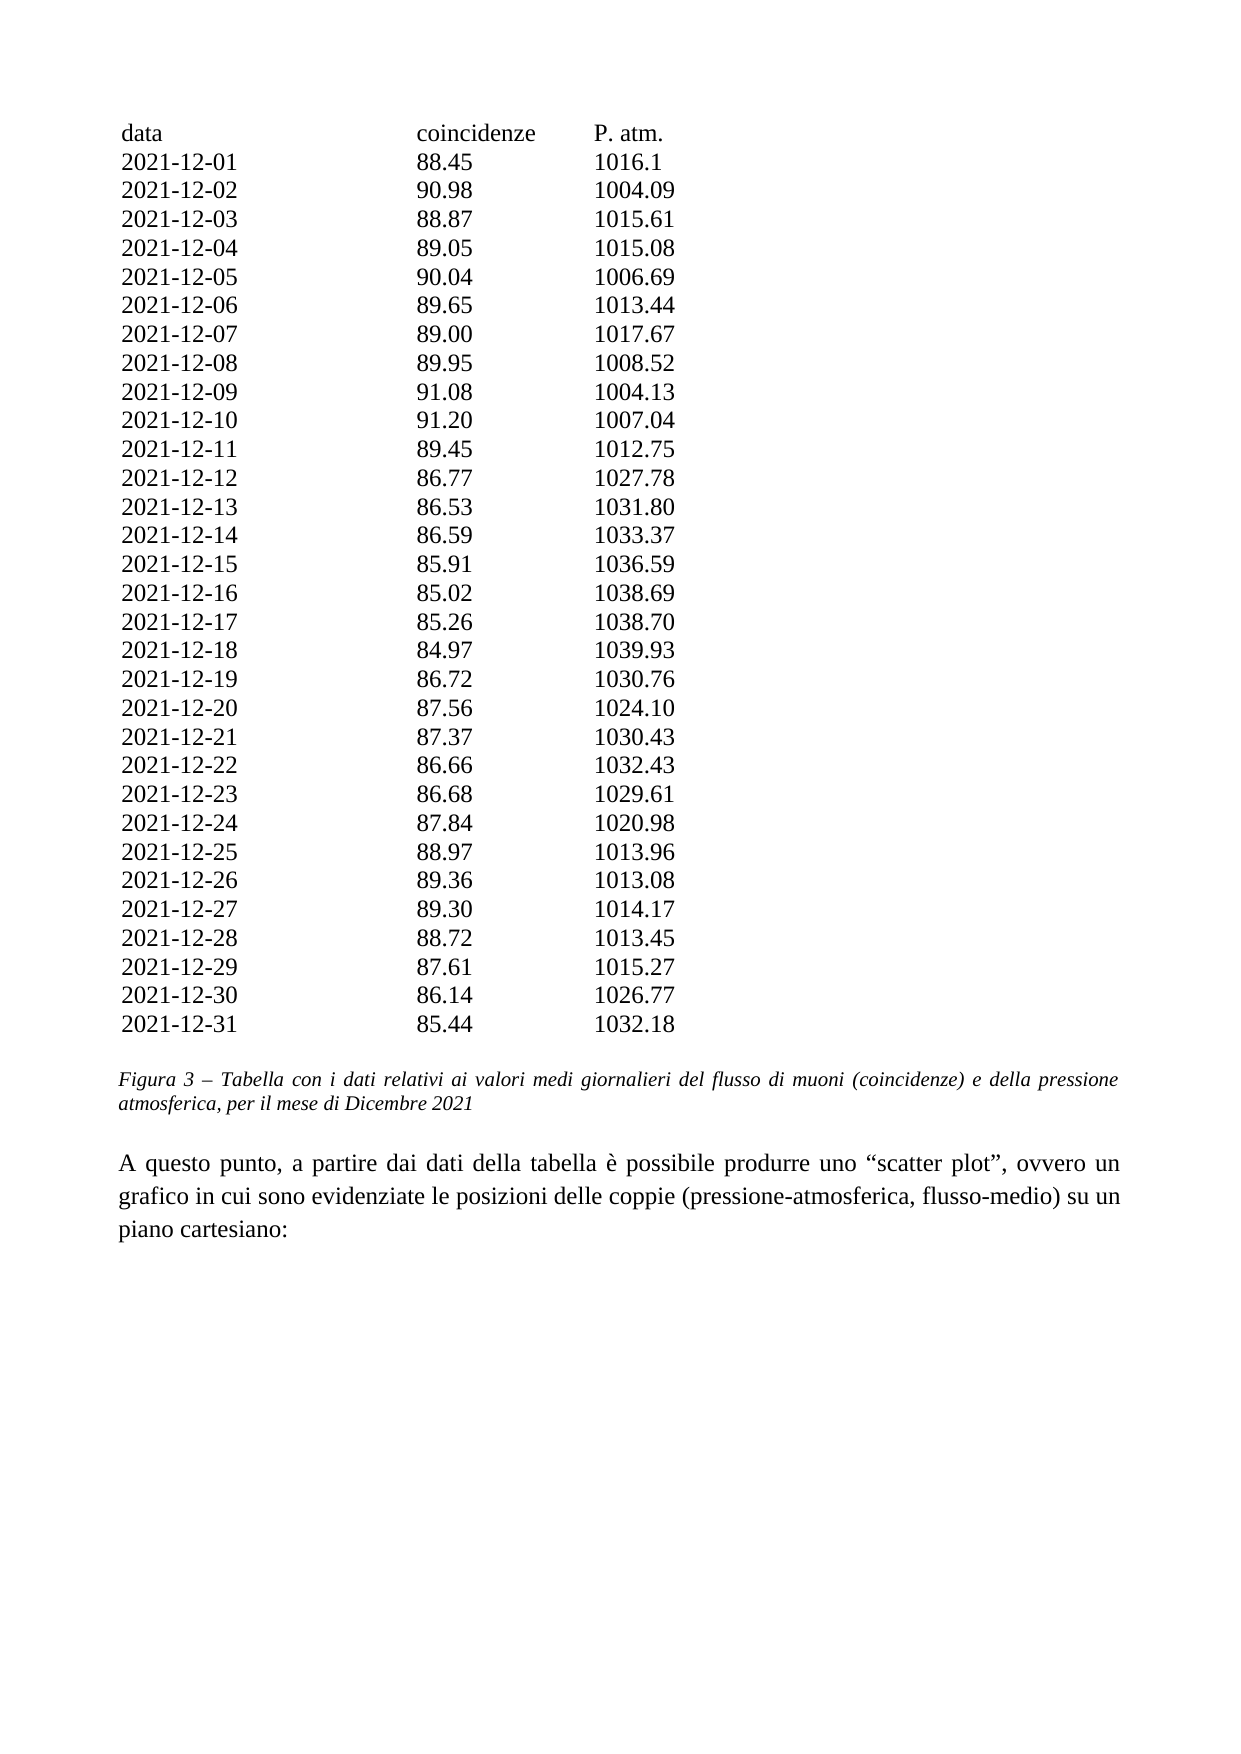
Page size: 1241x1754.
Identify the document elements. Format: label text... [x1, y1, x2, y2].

table_cell 2021-12-04 [118, 233, 413, 262]
table_cell 2021-12-14 [118, 521, 413, 549]
table_cell 90.98 [414, 176, 591, 204]
table_cell 86.68 [414, 779, 591, 808]
table_cell 2021-12-07 [118, 319, 413, 348]
table_cell 85.44 [414, 1009, 591, 1038]
table_cell 1038.69 [591, 578, 709, 607]
table_cell 1012.75 [591, 434, 709, 463]
table_cell 88.97 [414, 837, 591, 866]
table_cell 1008.52 [591, 348, 709, 377]
table_cell 1036.59 [591, 549, 709, 578]
table_header coincidenze [414, 118, 591, 147]
table_cell 2021-12-06 [118, 291, 413, 319]
table_cell 1007.04 [591, 406, 709, 434]
table_cell 2021-12-26 [118, 866, 413, 894]
table_cell 2021-12-18 [118, 636, 413, 664]
table_cell 2021-12-08 [118, 348, 413, 377]
table_cell 2021-12-09 [118, 377, 413, 406]
table_cell 1016.1 [591, 147, 709, 176]
table_cell 91.08 [414, 377, 591, 406]
table_cell 2021-12-20 [118, 693, 413, 722]
table_cell 87.37 [414, 722, 591, 751]
table_cell 1004.13 [591, 377, 709, 406]
table_cell 2021-12-30 [118, 981, 413, 1009]
table_cell 1026.77 [591, 981, 709, 1009]
table_cell 88.45 [414, 147, 591, 176]
table_cell 2021-12-27 [118, 894, 413, 923]
table_cell 89.45 [414, 434, 591, 463]
table_cell 2021-12-03 [118, 204, 413, 233]
table_cell 1030.76 [591, 664, 709, 693]
table_cell 89.36 [414, 866, 591, 894]
table_cell 1031.80 [591, 492, 709, 521]
table_cell 2021-12-23 [118, 779, 413, 808]
table_cell 1038.70 [591, 607, 709, 636]
table_cell 2021-12-19 [118, 664, 413, 693]
table_cell 85.26 [414, 607, 591, 636]
text A questo punto, a partire dai dati della tabella è possibile produrre uno “scatter plot”, ovvero un grafico in cui sono evidenziate le posizioni delle coppie (pressione-atmosferica, flusso-medio) su un piano cartesiano: [118, 1148, 1122, 1243]
table_cell 2021-12-16 [118, 578, 413, 607]
table_cell 1013.44 [591, 291, 709, 319]
table_cell 2021-12-31 [118, 1009, 413, 1038]
table_cell 2021-12-13 [118, 492, 413, 521]
table_cell 1017.67 [591, 319, 709, 348]
table_cell 1032.43 [591, 751, 709, 779]
table_cell 89.30 [414, 894, 591, 923]
table_cell 89.65 [414, 291, 591, 319]
table_cell 89.00 [414, 319, 591, 348]
table_cell 2021-12-05 [118, 262, 413, 291]
table_cell 89.95 [414, 348, 591, 377]
table_cell 87.61 [414, 952, 591, 981]
table_cell 2021-12-15 [118, 549, 413, 578]
table_header data [118, 118, 413, 147]
table_cell 88.87 [414, 204, 591, 233]
table_cell 1015.27 [591, 952, 709, 981]
table_cell 1030.43 [591, 722, 709, 751]
table_cell 1013.45 [591, 923, 709, 952]
table_cell 2021-12-28 [118, 923, 413, 952]
table_cell 86.72 [414, 664, 591, 693]
table_cell 89.05 [414, 233, 591, 262]
table_cell 2021-12-29 [118, 952, 413, 981]
table_cell 1020.98 [591, 808, 709, 837]
table_cell 86.59 [414, 521, 591, 549]
table_cell 88.72 [414, 923, 591, 952]
table_cell 2021-12-01 [118, 147, 413, 176]
table_cell 1027.78 [591, 463, 709, 492]
table_cell 2021-12-25 [118, 837, 413, 866]
table_cell 1033.37 [591, 521, 709, 549]
table_cell 84.97 [414, 636, 591, 664]
table_cell 87.56 [414, 693, 591, 722]
table_cell 86.77 [414, 463, 591, 492]
table_cell 1029.61 [591, 779, 709, 808]
table_cell 90.04 [414, 262, 591, 291]
table_cell 2021-12-12 [118, 463, 413, 492]
table_cell 2021-12-21 [118, 722, 413, 751]
table_cell 1032.18 [591, 1009, 709, 1038]
table_cell 1024.10 [591, 693, 709, 722]
table_header P. atm. [591, 118, 709, 147]
table_cell 86.66 [414, 751, 591, 779]
table_cell 2021-12-02 [118, 176, 413, 204]
table_cell 86.14 [414, 981, 591, 1009]
table_cell 2021-12-11 [118, 434, 413, 463]
table_cell 85.91 [414, 549, 591, 578]
table_cell 1004.09 [591, 176, 709, 204]
table_cell 2021-12-24 [118, 808, 413, 837]
table_cell 2021-12-22 [118, 751, 413, 779]
table_cell 85.02 [414, 578, 591, 607]
table_cell 1013.08 [591, 866, 709, 894]
table_cell 1039.93 [591, 636, 709, 664]
table_cell 1013.96 [591, 837, 709, 866]
table_cell 86.53 [414, 492, 591, 521]
table_cell 2021-12-10 [118, 406, 413, 434]
table_cell 87.84 [414, 808, 591, 837]
table_cell 1006.69 [591, 262, 709, 291]
table_cell 2021-12-17 [118, 607, 413, 636]
table_cell 91.20 [414, 406, 591, 434]
table_cell 1015.61 [591, 204, 709, 233]
table_cell 1015.08 [591, 233, 709, 262]
table_cell 1014.17 [591, 894, 709, 923]
text Figura 3 – Tabella con i dati relativi ai valori medi giornalieri del flusso di muoni (coincidenze) e della pressione atmosferica, per il mese di Dicembre 2021 [118, 1067, 1122, 1115]
